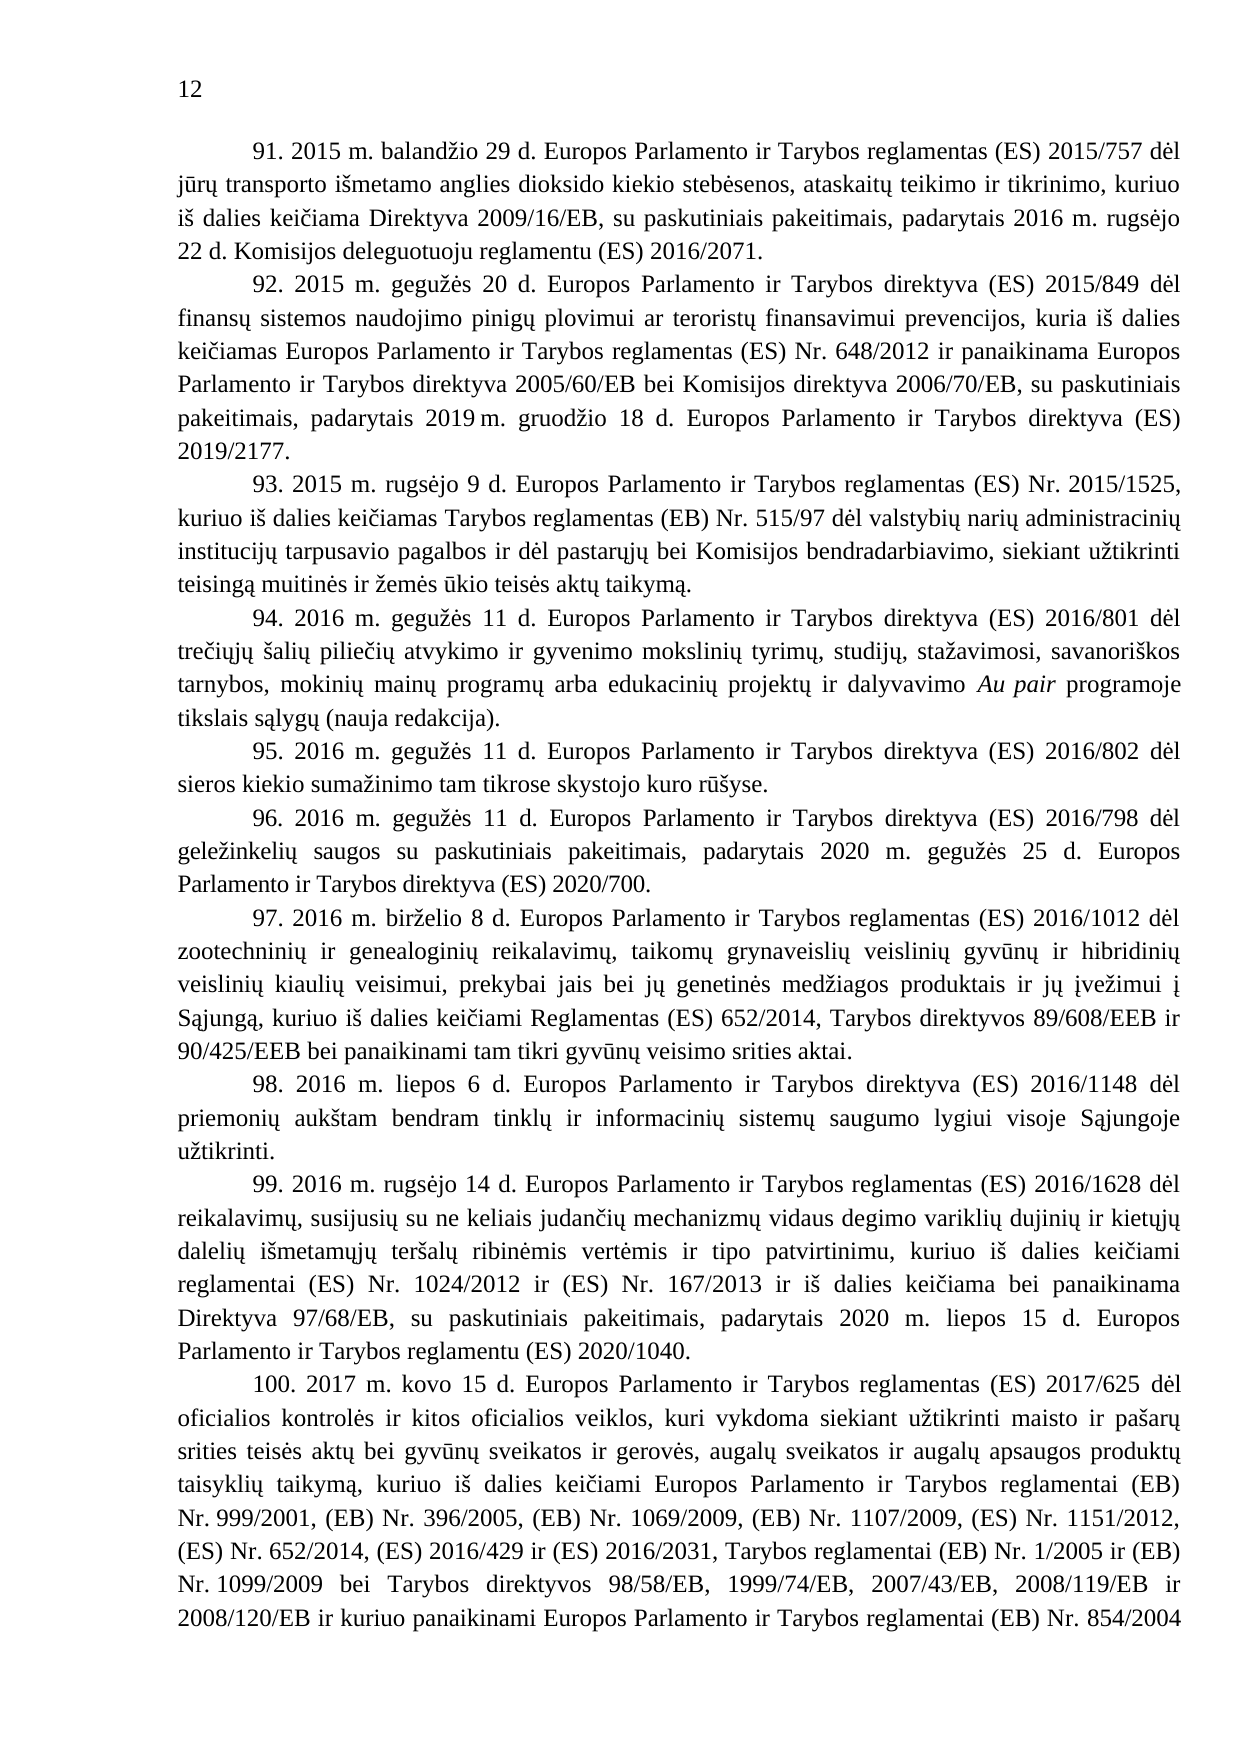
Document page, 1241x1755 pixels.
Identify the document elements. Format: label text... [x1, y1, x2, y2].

text 93. 2015 m. rugsėjo 9 d. Europos Parlamento ir Tarybos reglamentas (ES) Nr. 2015/1525, kuriuo iš dalies keičiamas Tarybos reglamentas (EB) Nr. 515/97 dėl valstybių narių administracinių institucijų tarpusavio pagalbos ir dėl pastarųjų bei Komisijos bendradarbiavimo, siekiant užtikrinti teisingą muitinės ir žemės ūkio teisės aktų taikymą. [177, 465, 1181, 598]
text 92. 2015 m. gegužės 20 d. Europos Parlamento ir Tarybos direktyva (ES) 2015/849 dėl finansų sistemos naudojimo pinigų plovimui ar teroristų finansavimui prevencijos, kuria iš dalies keičiamas Europos Parlamento ir Tarybos reglamentas (ES) Nr. 648/2012 ir panaikinama Europos Parlamento ir Tarybos direktyva 2005/60/EB bei Komisijos direktyva 2006/70/EB, su paskutiniais pakeitimais, padarytais 2019 m. gruodžio 18 d. Europos Parlamento ir Tarybos direktyva (ES) 2019/2177. [177, 265, 1181, 465]
text 96. 2016 m. gegužės 11 d. Europos Parlamento ir Tarybos direktyva (ES) 2016/798 dėl geležinkelių saugos su paskutiniais pakeitimais, padarytais 2020 m. gegužės 25 d. Europos Parlamento ir Tarybos direktyva (ES) 2020/700. [177, 798, 1181, 898]
text 98. 2016 m. liepos 6 d. Europos Parlamento ir Tarybos direktyva (ES) 2016/1148 dėl priemonių aukštam bendram tinklų ir informacinių sistemų saugumo lygiui visoje Sąjungoje užtikrinti. [177, 1065, 1181, 1165]
text 97. 2016 m. birželio 8 d. Europos Parlamento ir Tarybos reglamentas (ES) 2016/1012 dėl zootechninių ir genealoginių reikalavimų, taikomų grynaveislių veislinių gyvūnų ir hibridinių veislinių kiaulių veisimui, prekybai jais bei jų genetinės medžiagos produktais ir jų įvežimui į Sąjungą, kuriuo iš dalies keičiami Reglamentas (ES) 652/2014, Tarybos direktyvos 89/608/EEB ir 90/425/EEB bei panaikinami tam tikri gyvūnų veisimo srities aktai. [177, 898, 1181, 1065]
text 91. 2015 m. balandžio 29 d. Europos Parlamento ir Tarybos reglamentas (ES) 2015/757 dėl jūrų transporto išmetamo anglies dioksido kiekio stebėsenos, ataskaitų teikimo ir tikrinimo, kuriuo iš dalies keičiama Direktyva 2009/16/EB, su paskutiniais pakeitimais, padarytais 2016 m. rugsėjo 22 d. Komisijos deleguotuoju reglamentu (ES) 2016/2071. [177, 131, 1181, 265]
text 95. 2016 m. gegužės 11 d. Europos Parlamento ir Tarybos direktyva (ES) 2016/802 dėl sieros kiekio sumažinimo tam tikrose skystojo kuro rūšyse. [177, 731, 1181, 798]
text 100. 2017 m. kovo 15 d. Europos Parlamento ir Tarybos reglamentas (ES) 2017/625 dėl oficialios kontrolės ir kitos oficialios veiklos, kuri vykdoma siekiant užtikrinti maisto ir pašarų srities teisės aktų bei gyvūnų sveikatos ir gerovės, augalų sveikatos ir augalų apsaugos produktų taisyklių taikymą, kuriuo iš dalies keičiami Europos Parlamento ir Tarybos reglamentai (EB) Nr. 999/2001, (EB) Nr. 396/2005, (EB) Nr. 1069/2009, (EB) Nr. 1107/2009, (ES) Nr. 1151/2012, (ES) Nr. 652/2014, (ES) 2016/429 ir (ES) 2016/2031, Tarybos reglamentai (EB) Nr. 1/2005 ir (EB) Nr. 1099/2009 bei Tarybos direktyvos 98/58/EB, 1999/74/EB, 2007/43/EB, 2008/119/EB ir 2008/120/EB ir kuriuo panaikinami Europos Parlamento ir Tarybos reglamentai (EB) Nr. 854/2004 [177, 1365, 1181, 1631]
text 99. 2016 m. rugsėjo 14 d. Europos Parlamento ir Tarybos reglamentas (ES) 2016/1628 dėl reikalavimų, susijusių su ne keliais judančių mechanizmų vidaus degimo variklių dujinių ir kietųjų dalelių išmetamųjų teršalų ribinėmis vertėmis ir tipo patvirtinimu, kuriuo iš dalies keičiami reglamentai (ES) Nr. 1024/2012 ir (ES) Nr. 167/2013 ir iš dalies keičiama bei panaikinama Direktyva 97/68/EB, su paskutiniais pakeitimais, padarytais 2020 m. liepos 15 d. Europos Parlamento ir Tarybos reglamentu (ES) 2020/1040. [177, 1165, 1181, 1365]
text 94. 2016 m. gegužės 11 d. Europos Parlamento ir Tarybos direktyva (ES) 2016/801 dėl trečiųjų šalių piliečių atvykimo ir gyvenimo mokslinių tyrimų, studijų, stažavimosi, savanoriškos tarnybos, mokinių mainų programų arba edukacinių projektų ir dalyvavimo Au pair programoje tikslais sąlygų (nauja redakcija). [177, 598, 1181, 731]
